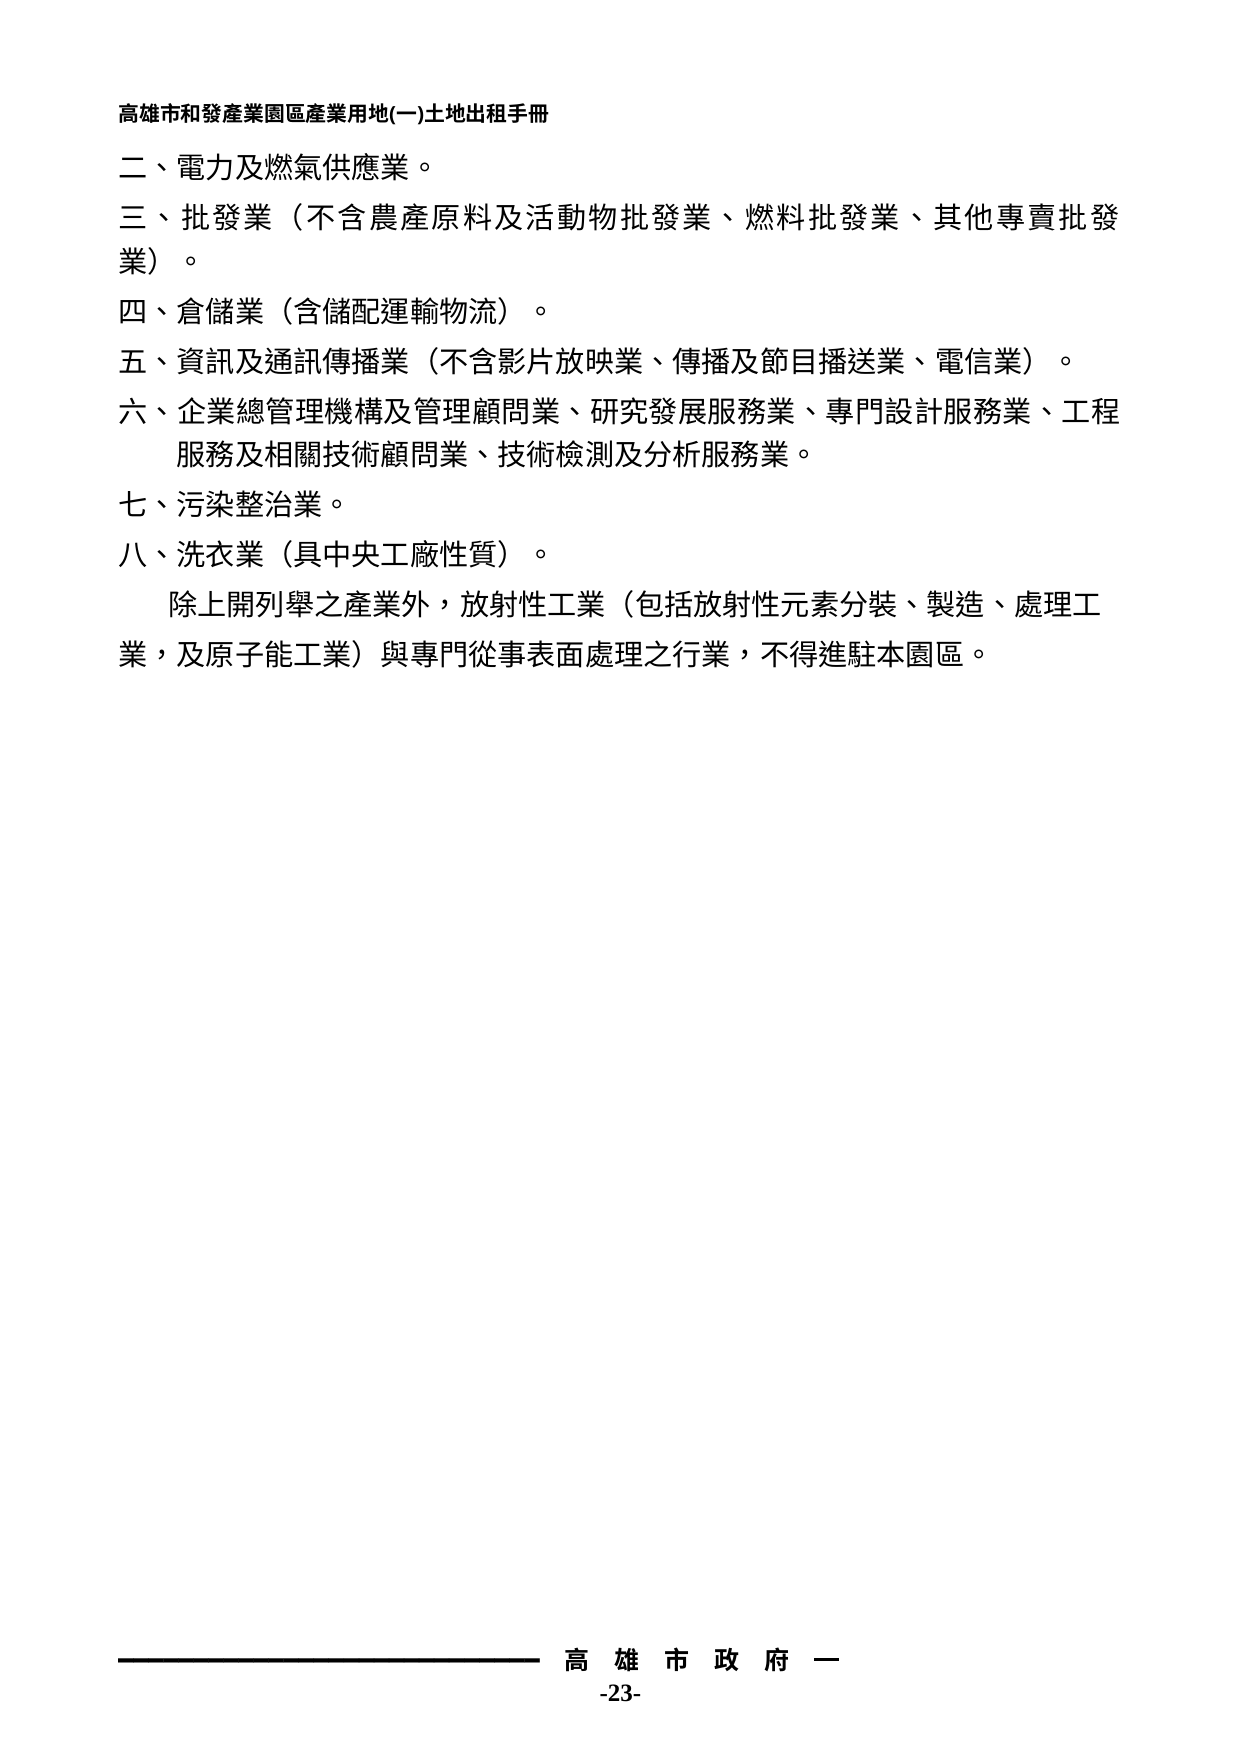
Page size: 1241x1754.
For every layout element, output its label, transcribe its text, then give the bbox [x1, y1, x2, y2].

text 八、洗衣業（具中央工廠性質）。 [118, 534, 1122, 574]
text 七、污染整治業。 [118, 484, 1122, 524]
text 二、電力及燃氣供應業。 [118, 148, 1122, 187]
text 六、企業總管理機構及管理顧問業、研究發展服務業、專門設計服務業、工程服務及相關技術顧問業、技術檢測及分析服務業。 [118, 391, 1122, 474]
text 四、倉儲業（含儲配運輸物流）。 [118, 291, 1122, 331]
text 業，及原子能工業）與專門從事表面處理之行業，不得進駐本園區。 [118, 634, 1122, 674]
text 三、批發業（不含農產原料及活動物批發業、燃料批發業、其他專賣批發業）。 [118, 198, 1122, 281]
text 五、資訊及通訊傳播業（不含影片放映業、傳播及節目播送業、電信業）。 [118, 341, 1122, 381]
text 除上開列舉之產業外，放射性工業（包括放射性元素分裝、製造、處理工 [168, 584, 1122, 624]
